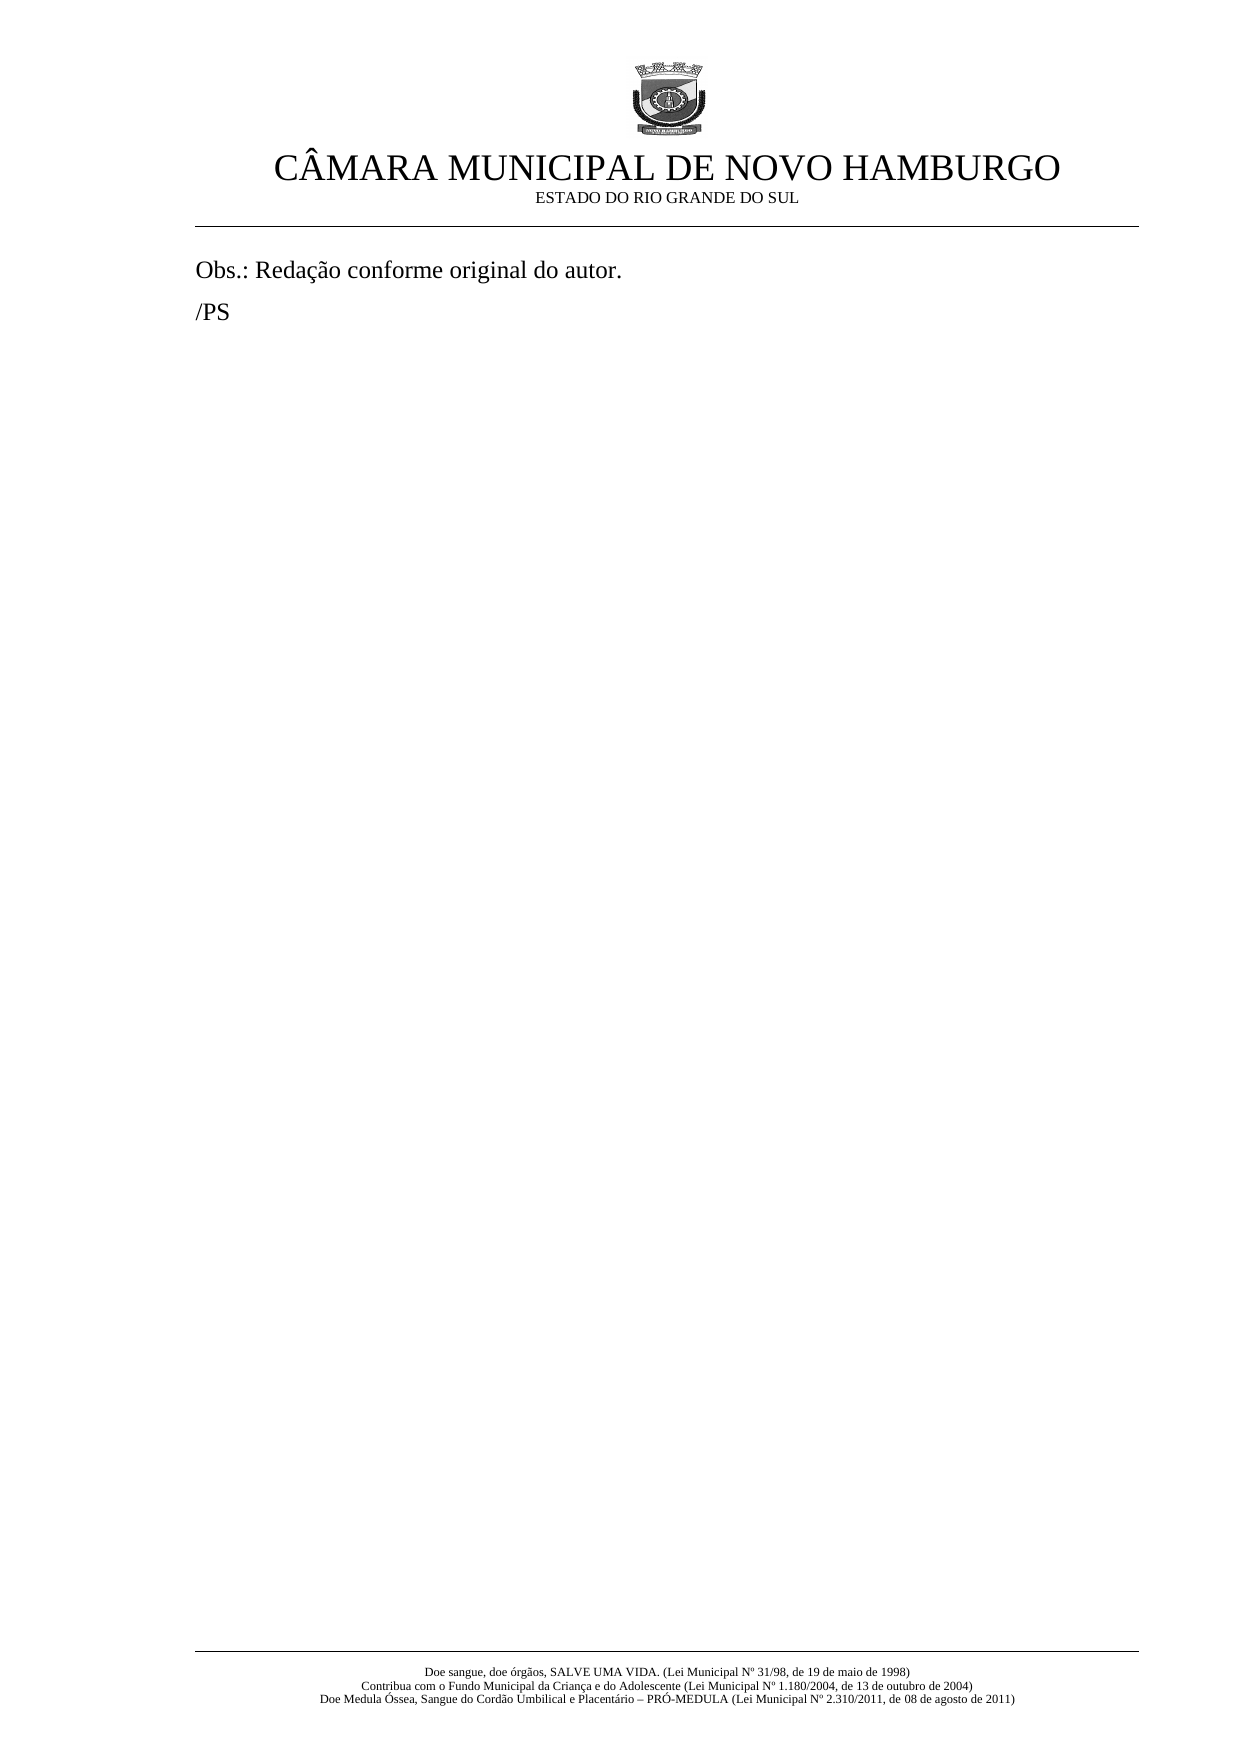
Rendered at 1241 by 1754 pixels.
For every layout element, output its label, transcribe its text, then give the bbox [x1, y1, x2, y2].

text Obs.: Redação conforme original do autor. [195, 256, 1139, 284]
text /PS [195, 298, 1139, 326]
